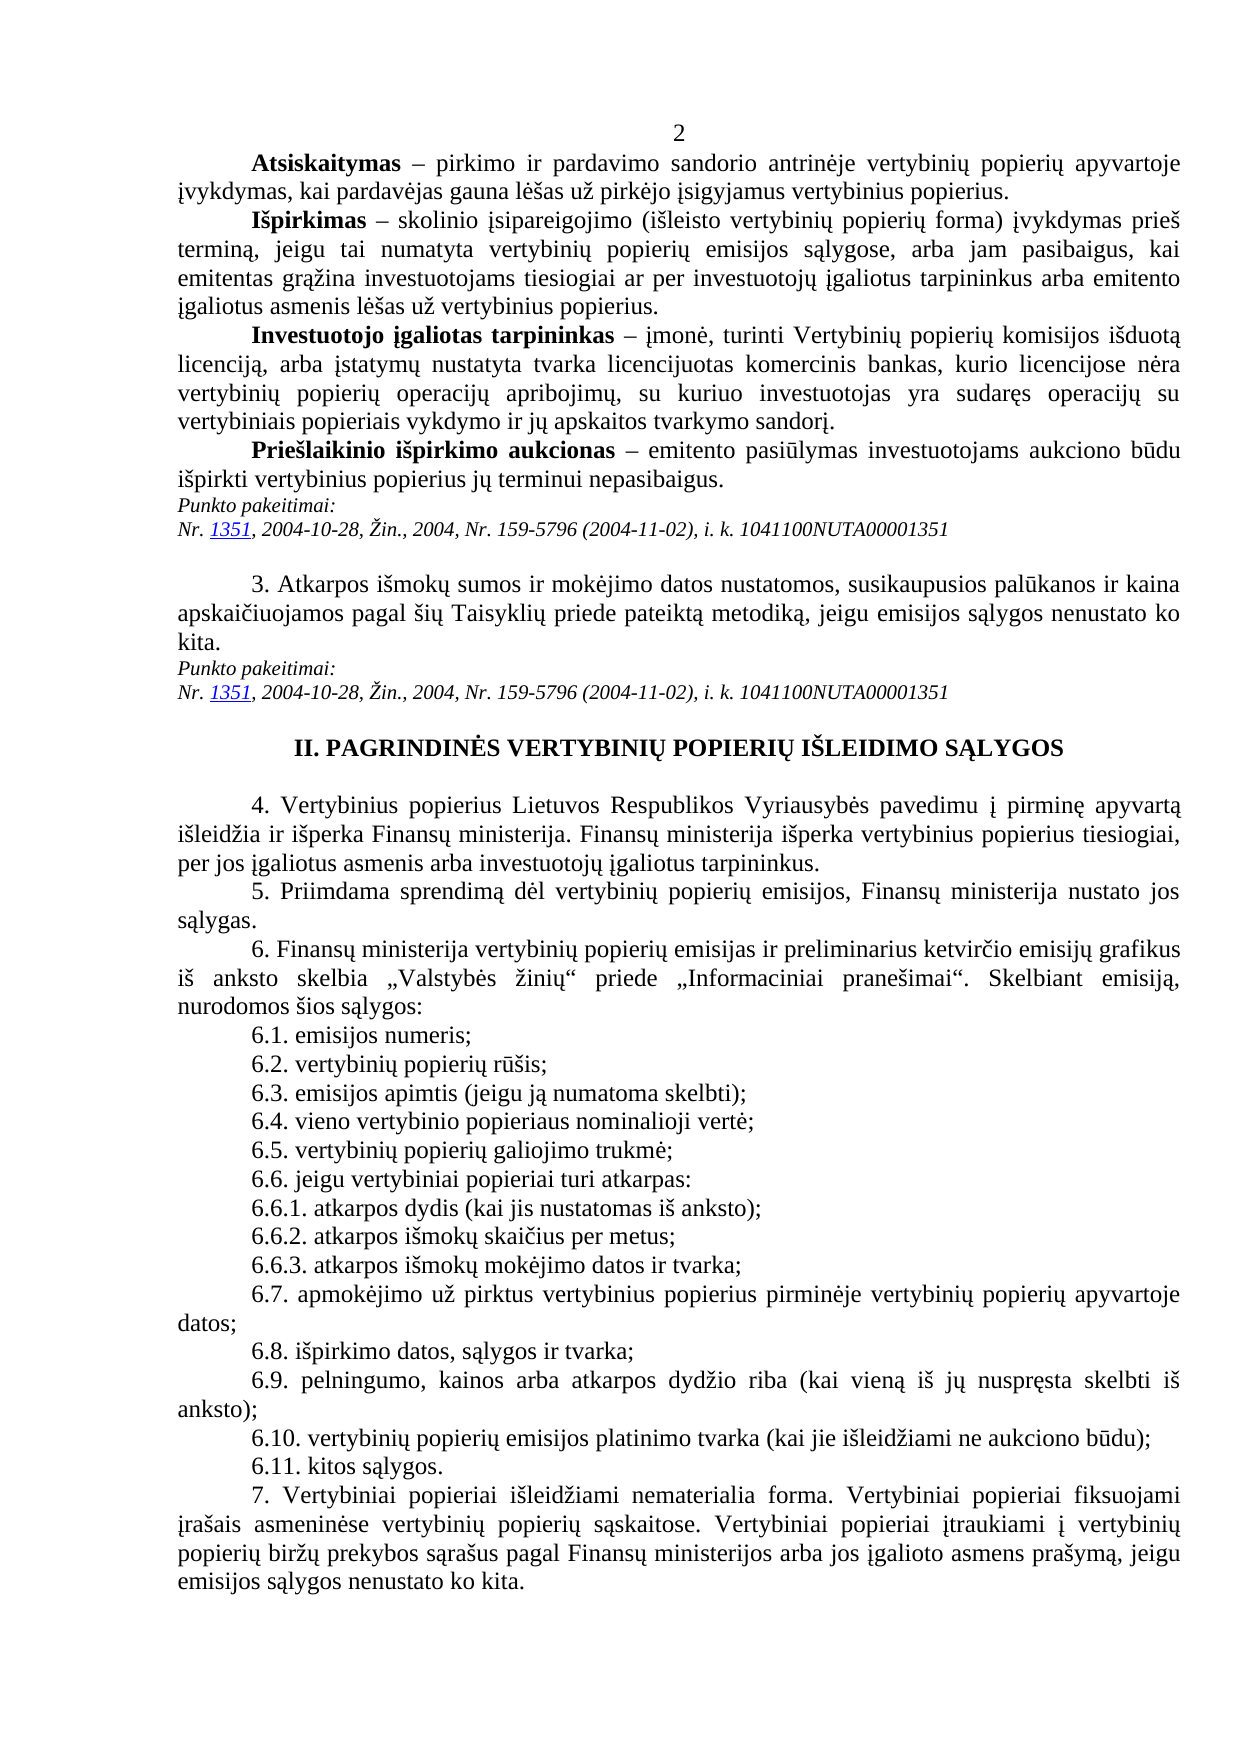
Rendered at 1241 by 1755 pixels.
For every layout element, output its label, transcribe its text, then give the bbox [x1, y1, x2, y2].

text 6.7. apmokėjimo už pirktus vertybinius popierius pirminėje vertybinių popierių apyvartoje datos; [177, 1279, 1181, 1336]
text 6.4. vieno vertybinio popieriaus nominalioji vertė; [177, 1106, 1181, 1135]
text Išpirkimas – skolinio įsipareigojimo (išleisto vertybinių popierių forma) įvykdymas prieš terminą, jeigu tai numatyta vertybinių popierių emisijos sąlygose, arba jam pasibaigus, kai emitentas grąžina investuotojams tiesiogiai ar per investuotojų įgaliotus tarpininkus arba emitento įgaliotus asmenis lėšas už vertybinius popierius. [177, 205, 1181, 320]
text 6. Finansų ministerija vertybinių popierių emisijas ir preliminarius ketvirčio emisijų grafikus iš anksto skelbia „Valstybės žinių“ priede „Informaciniai pranešimai“. Skelbiant emisiją, nurodomos šios sąlygos: [177, 934, 1181, 1020]
text Priešlaikinio išpirkimo aukcionas – emitento pasiūlymas investuotojams aukciono būdu išpirkti vertybinius popierius jų terminui nepasibaigus. [177, 435, 1181, 493]
text 6.6.3. atkarpos išmokų mokėjimo datos ir tvarka; [177, 1250, 1181, 1279]
text 4. Vertybinius popierius Lietuvos Respublikos Vyriausybės pavedimu į pirminę apyvartą išleidžia ir išperka Finansų ministerija. Finansų ministerija išperka vertybinius popierius tiesiogiai, per jos įgaliotus asmenis arba investuotojų įgaliotus tarpininkus. [177, 790, 1181, 876]
text Investuotojo įgaliotas tarpininkas – įmonė, turinti Vertybinių popierių komisijos išduotą licenciją, arba įstatymų nustatyta tvarka licencijuotas komercinis bankas, kurio licencijose nėra vertybinių popierių operacijų apribojimų, su kuriuo investuotojas yra sudaręs operacijų su vertybiniais popieriais vykdymo ir jų apskaitos tvarkymo sandorį. [177, 320, 1181, 435]
text 6.8. išpirkimo datos, sąlygos ir tvarka; [177, 1336, 1181, 1365]
text 7. Vertybiniai popieriai išleidžiami nematerialia forma. Vertybiniai popieriai fiksuojami įrašais asmeninėse vertybinių popierių sąskaitose. Vertybiniai popieriai įtraukiami į vertybinių popierių biržų prekybos sąrašus pagal Finansų ministerijos arba jos įgalioto asmens prašymą, jeigu emisijos sąlygos nenustato ko kita. [177, 1480, 1181, 1595]
text 6.1. emisijos numeris; [177, 1020, 1181, 1049]
text 6.3. emisijos apimtis (jeigu ją numatoma skelbti); [177, 1078, 1181, 1106]
text 3. Atkarpos išmokų sumos ir mokėjimo datos nustatomos, susikaupusios palūkanos ir kaina apskaičiuojamos pagal šių Taisyklių priede pateiktą metodiką, jeigu emisijos sąlygos nenustato ko kita. [177, 569, 1181, 656]
text 6.2. vertybinių popierių rūšis; [177, 1049, 1181, 1078]
text Atsiskaitymas – pirkimo ir pardavimo sandorio antrinėje vertybinių popierių apyvartoje įvykdymas, kai pardavėjas gauna lėšas už pirkėjo įsigyjamus vertybinius popierius. [177, 148, 1181, 205]
text Nr. 1351, 2004-10-28, Žin., 2004, Nr. 159-5796 (2004-11-02), i. k. 1041100NUTA00001351 [177, 517, 1181, 541]
text 6.5. vertybinių popierių galiojimo trukmė; [177, 1135, 1181, 1164]
text 6.9. pelningumo, kainos arba atkarpos dydžio riba (kai vieną iš jų nuspręsta skelbti iš anksto); [177, 1365, 1181, 1423]
text 6.6.1. atkarpos dydis (kai jis nustatomas iš anksto); [177, 1193, 1181, 1221]
text Punkto pakeitimai: [177, 656, 1181, 680]
text Nr. 1351, 2004-10-28, Žin., 2004, Nr. 159-5796 (2004-11-02), i. k. 1041100NUTA00001351 [177, 680, 1181, 704]
text 6.11. kitos sąlygos. [177, 1451, 1181, 1480]
text II. PAGRINDINĖS VERTYBINIŲ POPIERIŲ IŠLEIDIMO SĄLYGOS [177, 733, 1181, 761]
text 5. Priimdama sprendimą dėl vertybinių popierių emisijos, Finansų ministerija nustato jos sąlygas. [177, 876, 1181, 934]
text 6.10. vertybinių popierių emisijos platinimo tvarka (kai jie išleidžiami ne aukciono būdu); [177, 1423, 1181, 1451]
text 6.6.2. atkarpos išmokų skaičius per metus; [177, 1221, 1181, 1250]
text 6.6. jeigu vertybiniai popieriai turi atkarpas: [177, 1164, 1181, 1193]
text Punkto pakeitimai: [177, 493, 1181, 517]
